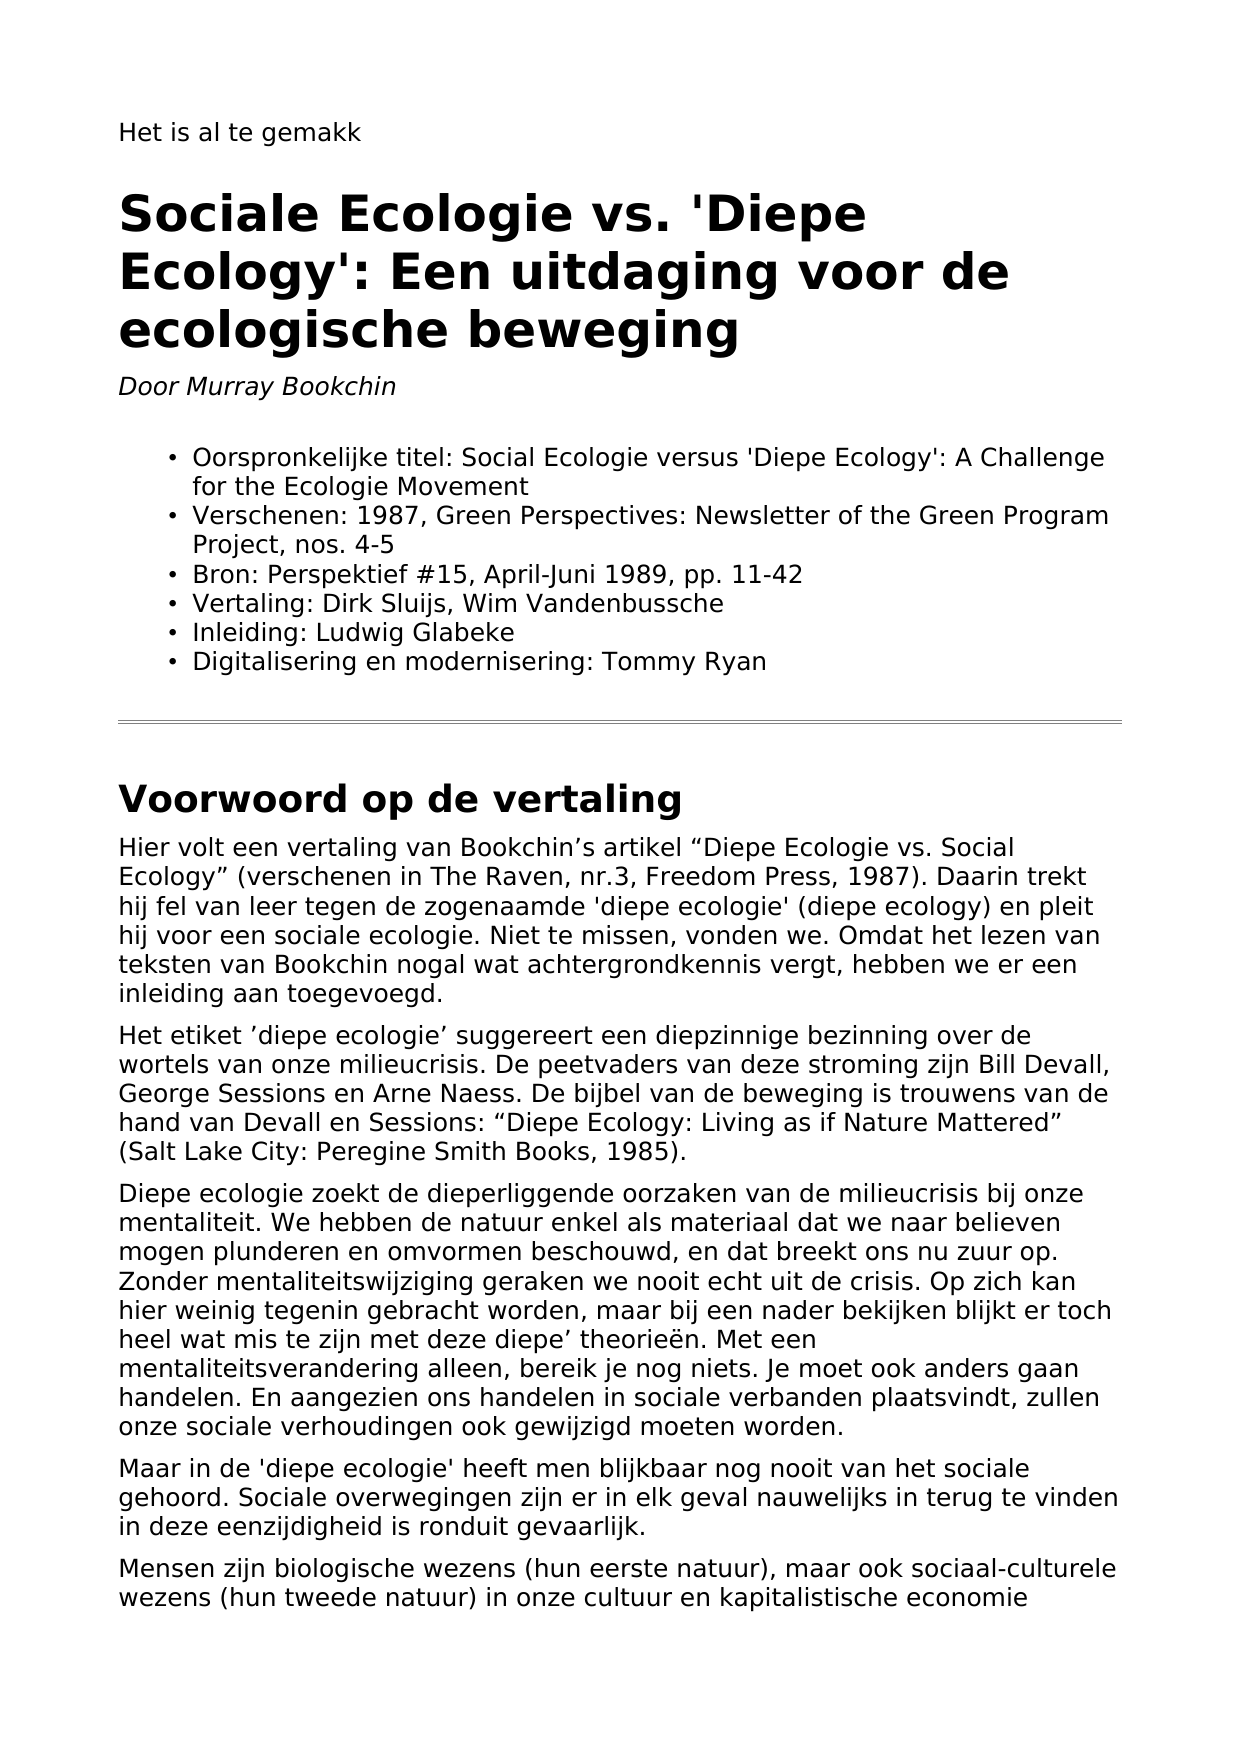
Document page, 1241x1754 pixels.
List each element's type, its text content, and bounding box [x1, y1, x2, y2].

text Mensen zijn biologische wezens (hun eerste natuur), maar ook sociaal-culturele wezens (hun tweede natuur) in onze cultuur en kapitalistische economie [118, 1554, 1122, 1613]
text Hier volt een vertaling van Bookchin’s artikel “Diepe Ecologie vs. Social Ecology” (verschenen in The Raven, nr.3, Freedom Press, 1987). Daarin trekt hij fel van leer tegen de zogenaamde 'diepe ecologie' (diepe ecology) en pleit hij voor een sociale ecologie. Niet te missen, vonden we. Omdat het lezen van teksten van Bookchin nogal wat achtergrondkennis vergt, hebben we er een inleiding aan toegevoegd. [118, 833, 1122, 1008]
subtitle Voorwoord op de vertaling [118, 777, 1122, 821]
text Maar in de 'diepe ecologie' heeft men blijkbaar nog nooit van het sociale gehoord. Sociale overwegingen zijn er in elk geval nauwelijks in terug te vinden in deze eenzijdigheid is ronduit gevaarlijk. [118, 1454, 1122, 1542]
list Inleiding: Ludwig Glabeke [177, 618, 1122, 647]
text Diepe ecologie zoekt de dieperliggende oorzaken van de milieucrisis bij onze mentaliteit. We hebben de natuur enkel als materiaal dat we naar believen mogen plunderen en omvormen beschouwd, en dat breekt ons nu zuur op. Zonder mentaliteitswijziging geraken we nooit echt uit de crisis. Op zich kan hier weinig tegenin gebracht worden, maar bij een nader bekijken blijkt er toch heel wat mis te zijn met deze diepe’ theorieën. Met een mentaliteitsverandering alleen, bereik je nog niets. Je moet ook anders gaan handelen. En aangezien ons handelen in sociale verbanden plaatsvindt, zullen onze sociale verhoudingen ook gewijzigd moeten worden. [118, 1179, 1122, 1442]
list Digitalisering en modernisering: Tommy Ryan [177, 647, 1122, 676]
text Het is al te gemakk [118, 118, 1122, 147]
list Verschenen: 1987, Green Perspectives: Newsletter of the Green Program Project, nos. 4-5 [177, 501, 1122, 560]
list Vertaling: Dirk Sluijs, Wim Vandenbussche [177, 589, 1122, 618]
list Bron: Perspektief #15, April-Juni 1989, pp. 11-42 [177, 560, 1122, 589]
list Oorspronkelijke titel: Social Ecologie versus 'Diepe Ecology': A Challenge for the Ecologie Movement [177, 443, 1122, 501]
subtitle Sociale Ecologie vs. 'Diepe Ecology': Een uitdaging voor de ecologische beweging [118, 185, 1122, 359]
text Door Murray Bookchin [118, 372, 1122, 401]
text Het etiket ’diepe ecologie’ suggereert een diepzinnige bezinning over de wortels van onze milieucrisis. De peetvaders van deze stroming zijn Bill Devall, George Sessions en Arne Naess. De bijbel van de beweging is trouwens van de hand van Devall en Sessions: “Diepe Ecology: Living as if Nature Mattered” (Salt Lake City: Peregine Smith Books, 1985). [118, 1021, 1122, 1167]
